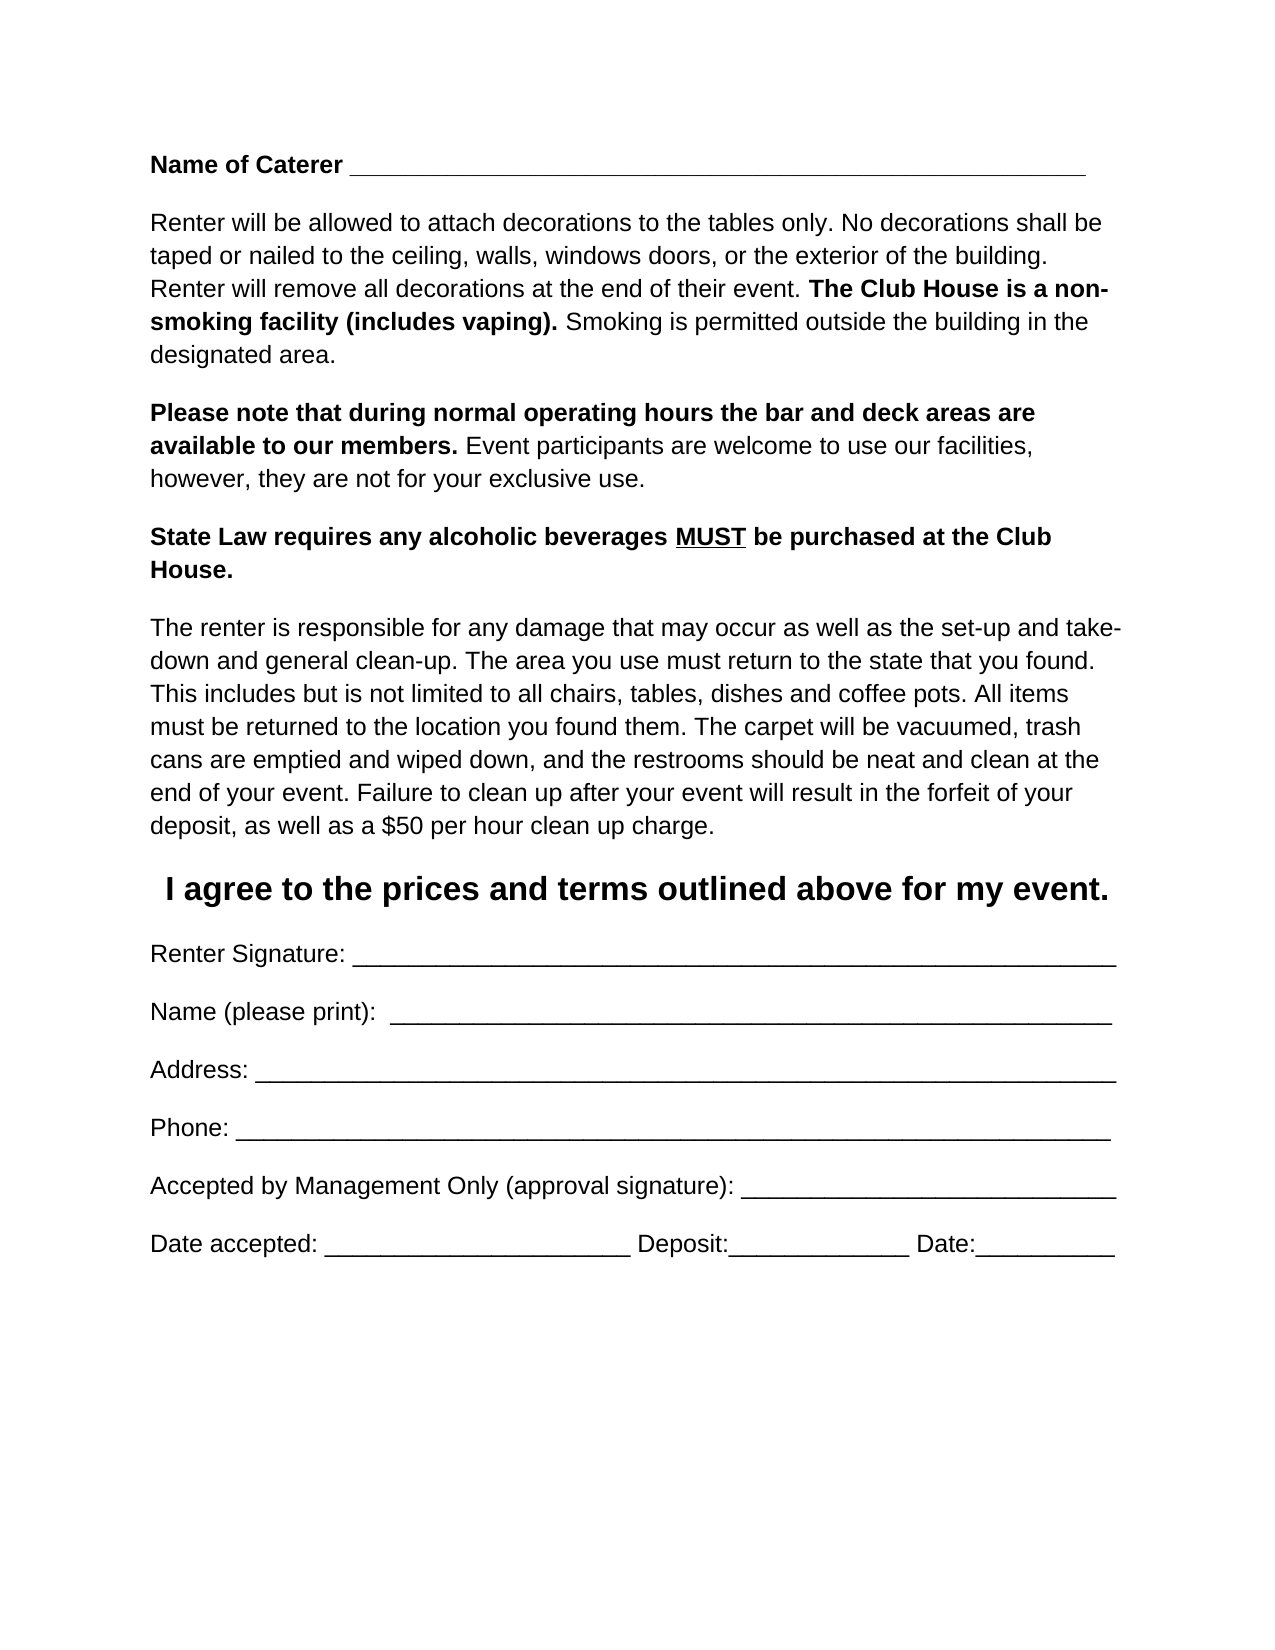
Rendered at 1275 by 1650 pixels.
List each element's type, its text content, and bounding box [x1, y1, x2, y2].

text I agree to the prices and terms outlined above for my event. [150, 869, 1125, 908]
text Name (please print): ____________________________________________________ [150, 997, 1125, 1025]
text The renter is responsible for any damage that may occur as well as the set-up and take-down and general clean-up. The area you use must return to the state that you found. This includes but is not limited to all chairs, tables, dishes and coffee pots. All items must be returned to the location you found them. The carpet will be vacuumed, trash cans are emptied and wiped down, and the restrooms should be neat and clean at the end of your event. Failure to clean up after your event will result in the forfeit of your deposit, as well as a $50 per hour clean up charge. [150, 613, 1125, 840]
text State Law requires any alcoholic beverages MUST be purchased at the Club House. [150, 522, 1125, 584]
text Name of Caterer _____________________________________________________ [150, 150, 1125, 179]
text Renter will be allowed to attach decorations to the tables only. No decorations shall be taped or nailed to the ceiling, walls, windows doors, or the exterior of the building. Renter will remove all decorations at the end of their event. The Club House is a non-smoking facility (includes vaping). Smoking is permitted outside the building in the designated area. [150, 208, 1125, 369]
text Date accepted: ______________________ Deposit:_____________ Date:__________ [150, 1229, 1125, 1257]
text Renter Signature: _______________________________________________________ [150, 938, 1125, 967]
text Accepted by Management Only (approval signature): ___________________________ [150, 1171, 1125, 1199]
text Address: ______________________________________________________________ [150, 1054, 1125, 1083]
text Please note that during normal operating hours the bar and deck areas are available to our members. Event participants are welcome to use our facilities, however, they are not for your exclusive use. [150, 398, 1125, 493]
text Phone: _______________________________________________________________ [150, 1113, 1125, 1141]
